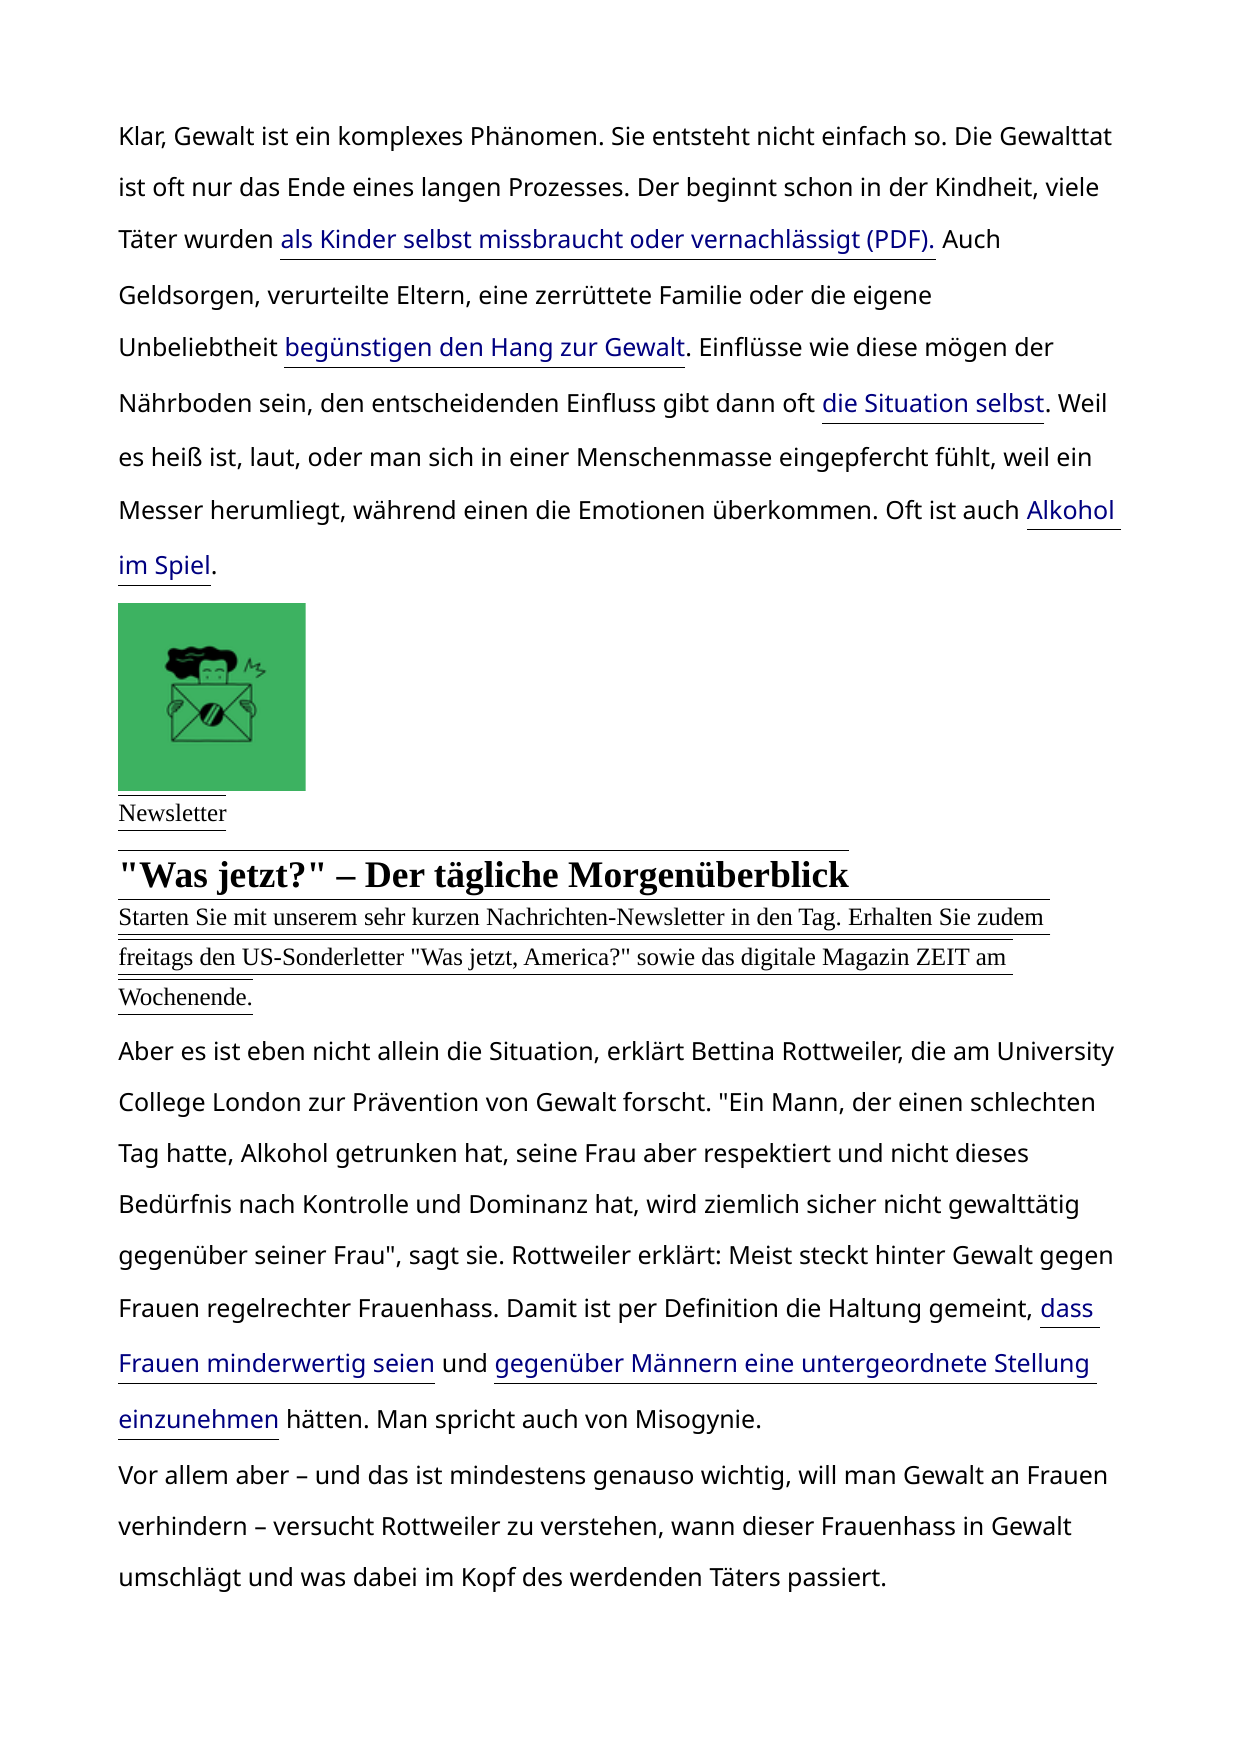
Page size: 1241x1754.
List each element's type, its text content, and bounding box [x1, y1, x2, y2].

text Vor allem aber – und das ist mindestens genauso wichtig, will man Gewalt an Frauen verhindern – versucht Rottweiler zu verstehen, wann dieser Frauenhass in Gewalt umschlägt und was dabei im Kopf des werdenden Täters passiert. [118, 1457, 1122, 1593]
text Starten Sie mit unserem sehr kurzen Nachrichten-Newsletter in den Tag. Erhalten Sie zudem freitags den US-Sonderletter "Was jetzt, America?" sowie das digitale Magazin ZEIT am Wochenende. [118, 899, 1122, 1014]
subtitle "Was jetzt?" – Der tägliche Morgenüberblick [118, 850, 1122, 899]
text Newsletter [118, 795, 1122, 830]
picture [118, 603, 306, 791]
text Aber es ist eben nicht allein die Situation, erklärt Bettina Rottweiler, die am University College London zur Prävention von Gewalt forscht. "Ein Mann, der einen schlechten Tag hatte, Alkohol getrunken hat, seine Frau aber respektiert und nicht dieses Bedürfnis nach Kontrolle und Dominanz hat, wird ziemlich sicher nicht gewalttätig gegenüber seiner Frau", sagt sie. Rottweiler erklärt: Meist steckt hinter Gewalt gegen Frauen regelrechter Frauenhass. Damit ist per Definition die Haltung gemeint, dass Frauen minderwertig seien und gegenüber Männern eine untergeordnete Stellung einzunehmen hätten. Man spricht auch von Misogynie. [118, 1034, 1122, 1439]
text Klar, Gewalt ist ein komplexes Phänomen. Sie entsteht nicht einfach so. Die Gewalttat ist oft nur das Ende eines langen Prozesses. Der beginnt schon in der Kindheit, viele Täter wurden als Kinder selbst missbraucht oder vernachlässigt (PDF). Auch Geldsorgen, verurteilte Eltern, eine zerrüttete Familie oder die eigene Unbeliebtheit begünstigen den Hang zur Gewalt. Einflüsse wie diese mögen der Nährboden sein, den entscheidenden Einfluss gibt dann oft die Situation selbst. Weil es heiß ist, laut, oder man sich in einer Menschenmasse eingepfercht fühlt, weil ein Messer herumliegt, während einen die Emotionen überkommen. Oft ist auch Alkohol im Spiel. [118, 118, 1122, 585]
